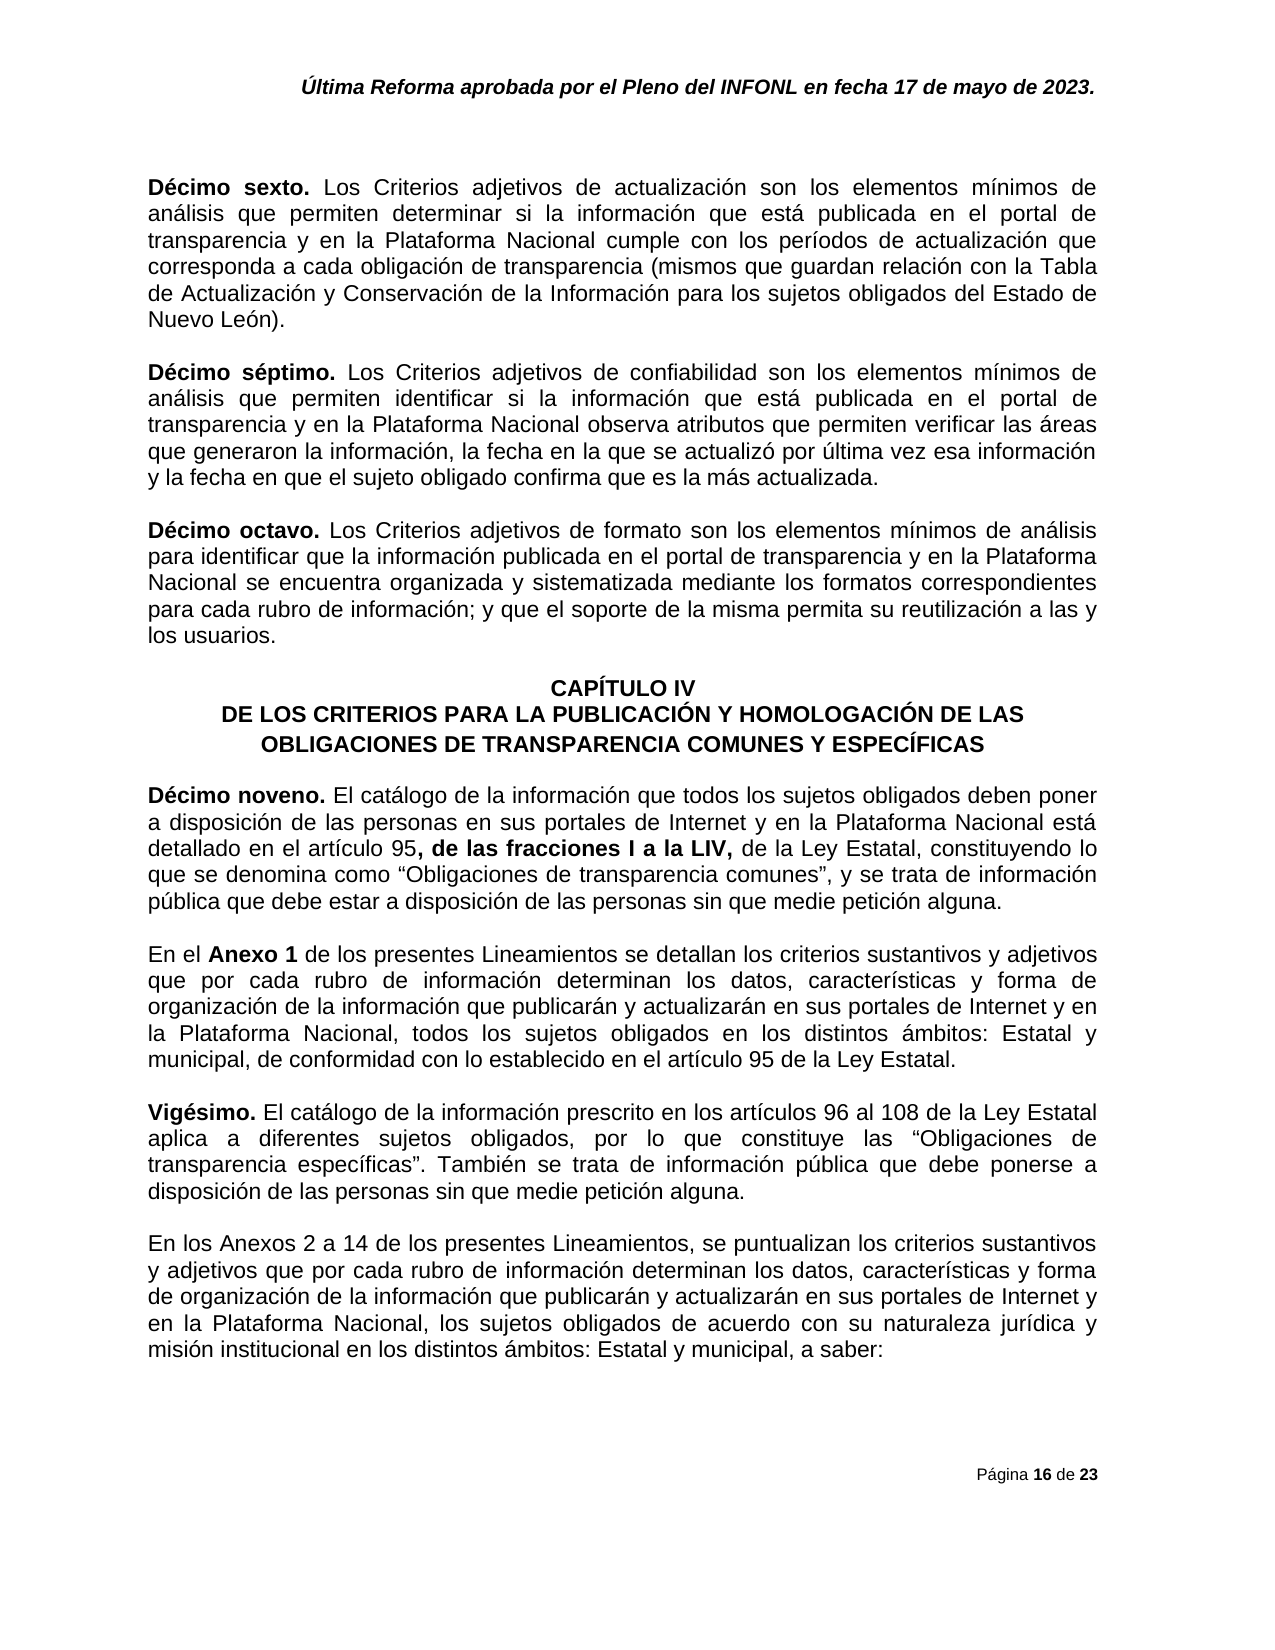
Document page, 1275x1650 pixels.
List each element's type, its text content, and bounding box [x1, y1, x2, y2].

text En el Anexo 1 de los presentes Lineamientos se detallan los criterios sustantivos y adjetivos que por cada rubro de información determinan los datos, características y forma de organización de la información que publicarán y actualizarán en sus portales de Internet y en la Plataforma Nacional, todos los sujetos obligados en los distintos ámbitos: Estatal y municipal, de conformidad con lo establecido en el artículo 95 de la Ley Estatal. [148, 941, 1098, 1072]
text Vigésimo. El catálogo de la información prescrito en los artículos 96 al 108 de la Ley Estatal aplica a diferentes sujetos obligados, por lo que constituye las “Obligaciones de transparencia específicas”. También se trata de información pública que debe ponerse a disposición de las personas sin que medie petición alguna. [148, 1099, 1098, 1204]
text Décimo séptimo. Los Criterios adjetivos de confiabilidad son los elementos mínimos de análisis que permiten identificar si la información que está publicada en el portal de transparencia y en la Plataforma Nacional observa atributos que permiten verificar las áreas que generaron la información, la fecha en la que se actualizó por última vez esa información y la fecha en que el sujeto obligado confirma que es la más actualizada. [148, 358, 1098, 490]
text Décimo noveno. El catálogo de la información que todos los sujetos obligados deben poner a disposición de las personas en sus portales de Internet y en la Plataforma Nacional está detallado en el artículo 95, de las fracciones I a la LIV, de la Ley Estatal, constituyendo lo que se denomina como “Obligaciones de transparencia comunes”, y se trata de información pública que debe estar a disposición de las personas sin que medie petición alguna. [148, 782, 1098, 914]
text En los Anexos 2 a 14 de los presentes Lineamientos, se puntualizan los criterios sustantivos y adjetivos que por cada rubro de información determinan los datos, características y forma de organización de la información que publicarán y actualizarán en sus portales de Internet y en la Plataforma Nacional, los sujetos obligados de acuerdo con su naturaleza jurídica y misión institucional en los distintos ámbitos: Estatal y municipal, a saber: [148, 1230, 1098, 1362]
text Décimo octavo. Los Criterios adjetivos de formato son los elementos mínimos de análisis para identificar que la información publicada en el portal de transparencia y en la Plataforma Nacional se encuentra organizada y sistematizada mediante los formatos correspondientes para cada rubro de información; y que el soporte de la misma permita su reutilización a las y los usuarios. [148, 517, 1098, 648]
text Décimo sexto. Los Criterios adjetivos de actualización son los elementos mínimos de análisis que permiten determinar si la información que está publicada en el portal de transparencia y en la Plataforma Nacional cumple con los períodos de actualización que corresponda a cada obligación de transparencia (mismos que guardan relación con la Tabla de Actualización y Conservación de la Información para los sujetos obligados del Estado de Nuevo León). [148, 174, 1098, 332]
text DE LOS CRITERIOS PARA LA PUBLICACIÓN Y HOMOLOGACIÓN DE LAS OBLIGACIONES DE TRANSPARENCIA COMUNES Y ESPECÍFICAS [148, 701, 1098, 758]
text CAPÍTULO IV [148, 675, 1098, 701]
